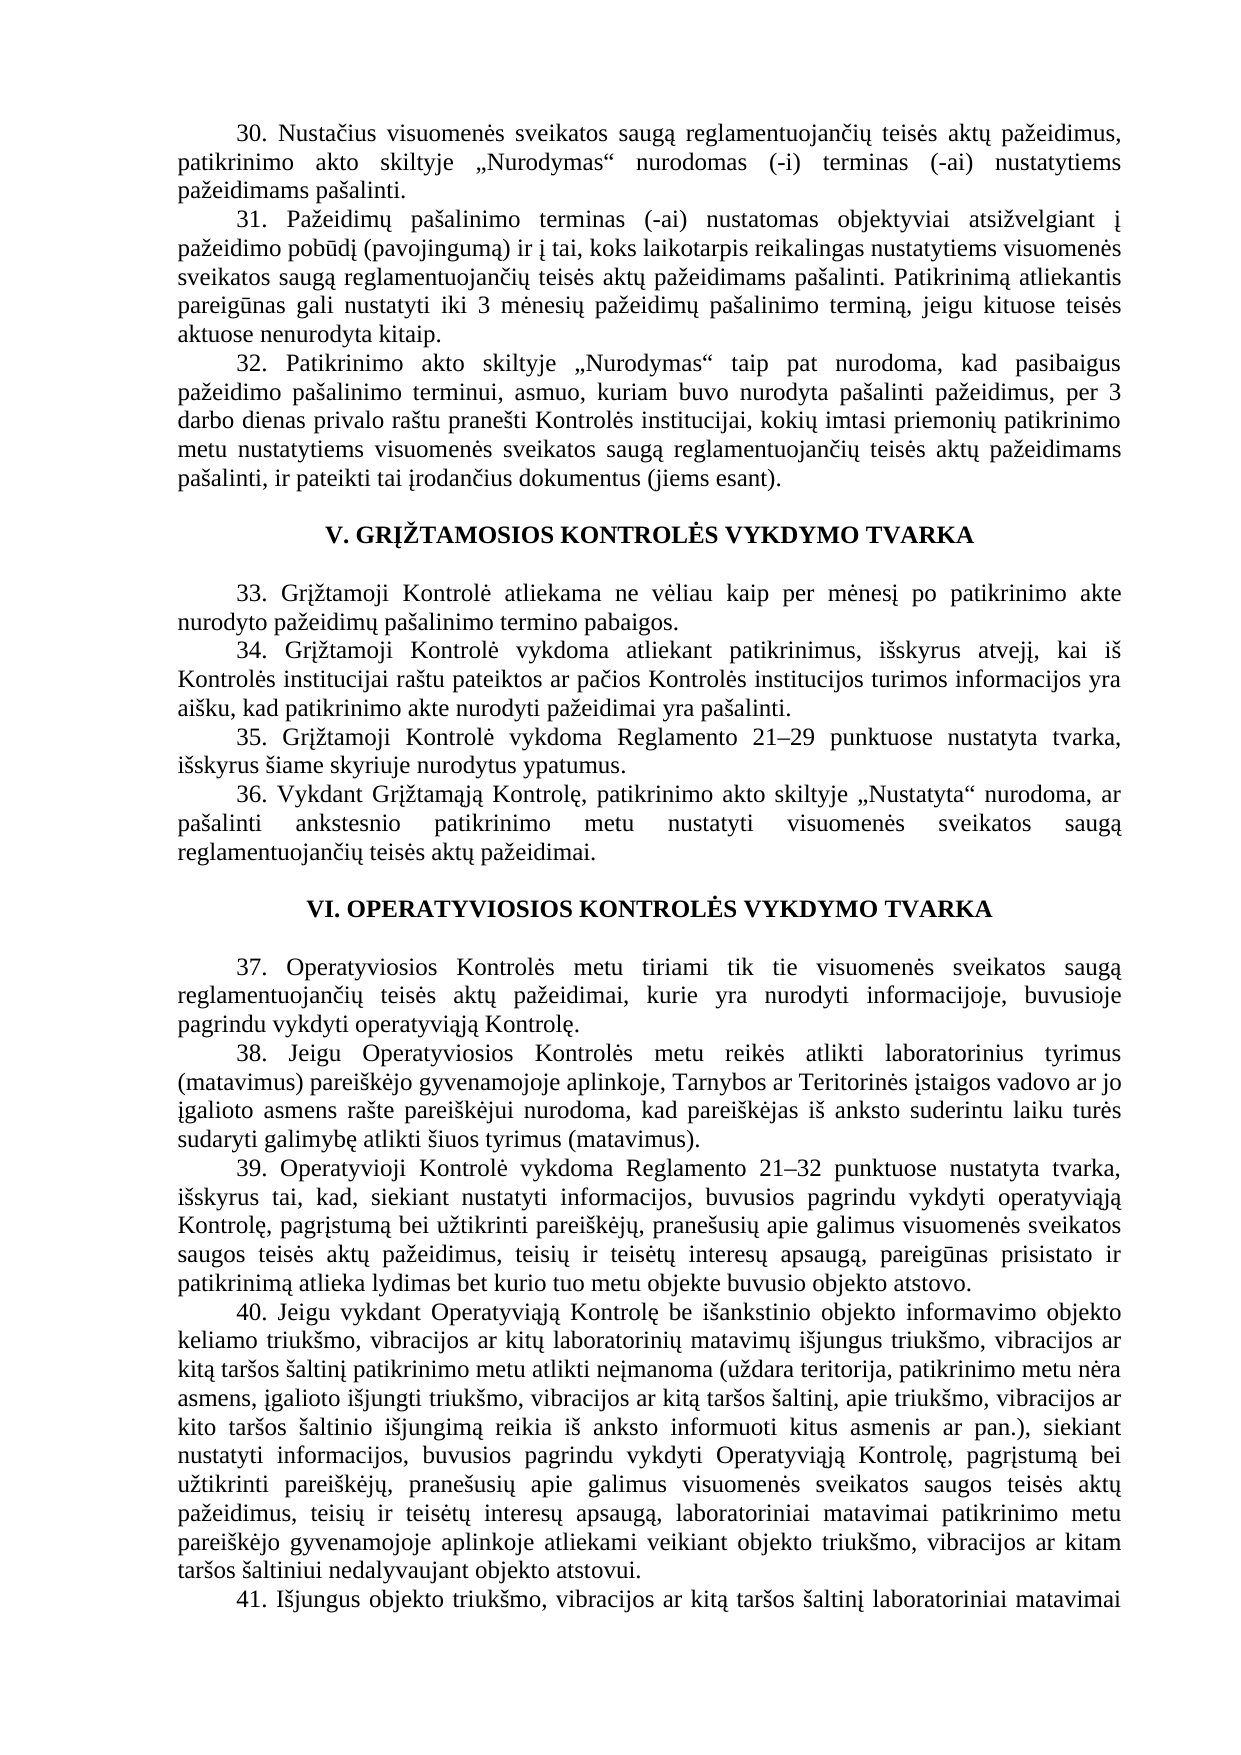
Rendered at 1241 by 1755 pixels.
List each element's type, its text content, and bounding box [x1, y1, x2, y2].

text 39. Operatyvioji Kontrolė vykdoma Reglamento 21–32 punktuose nustatyta tvarka, išskyrus tai, kad, siekiant nustatyti informacijos, buvusios pagrindu vykdyti operatyviąją Kontrolę, pagrįstumą bei užtikrinti pareiškėjų, pranešusių apie galimus visuomenės sveikatos saugos teisės aktų pažeidimus, teisių ir teisėtų interesų apsaugą, pareigūnas prisistato ir patikrinimą atlieka lydimas bet kurio tuo metu objekte buvusio objekto atstovo. [177, 1153, 1122, 1297]
text 33. Grįžtamoji Kontrolė atliekama ne vėliau kaip per mėnesį po patikrinimo akte nurodyto pažeidimų pašalinimo termino pabaigos. [177, 578, 1122, 636]
text 34. Grįžtamoji Kontrolė vykdoma atliekant patikrinimus, išskyrus atvejį, kai iš Kontrolės institucijai raštu pateiktos ar pačios Kontrolės institucijos turimos informacijos yra aišku, kad patikrinimo akte nurodyti pažeidimai yra pašalinti. [177, 636, 1122, 722]
text 40. Jeigu vykdant Operatyviąją Kontrolę be išankstinio objekto informavimo objekto keliamo triukšmo, vibracijos ar kitų laboratorinių matavimų išjungus triukšmo, vibracijos ar kitą taršos šaltinį patikrinimo metu atlikti neįmanoma (uždara teritorija, patikrinimo metu nėra asmens, įgalioto išjungti triukšmo, vibracijos ar kitą taršos šaltinį, apie triukšmo, vibracijos ar kito taršos šaltinio išjungimą reikia iš anksto informuoti kitus asmenis ar pan.), siekiant nustatyti informacijos, buvusios pagrindu vykdyti Operatyviąją Kontrolę, pagrįstumą bei užtikrinti pareiškėjų, pranešusių apie galimus visuomenės sveikatos saugos teisės aktų pažeidimus, teisių ir teisėtų interesų apsaugą, laboratoriniai matavimai patikrinimo metu pareiškėjo gyvenamojoje aplinkoje atliekami veikiant objekto triukšmo, vibracijos ar kitam taršos šaltiniui nedalyvaujant objekto atstovui. [177, 1297, 1122, 1584]
text 32. Patikrinimo akto skiltyje „Nurodymas“ taip pat nurodoma, kad pasibaigus pažeidimo pašalinimo terminui, asmuo, kuriam buvo nurodyta pašalinti pažeidimus, per 3 darbo dienas privalo raštu pranešti Kontrolės institucijai, kokių imtasi priemonių patikrinimo metu nustatytiems visuomenės sveikatos saugą reglamentuojančių teisės aktų pažeidimams pašalinti, ir pateikti tai įrodančius dokumentus (jiems esant). [177, 348, 1122, 492]
text 37. Operatyviosios Kontrolės metu tiriami tik tie visuomenės sveikatos saugą reglamentuojančių teisės aktų pažeidimai, kurie yra nurodyti informacijoje, buvusioje pagrindu vykdyti operatyviąją Kontrolę. [177, 952, 1122, 1038]
text 31. Pažeidimų pašalinimo terminas (-ai) nustatomas objektyviai atsižvelgiant į pažeidimo pobūdį (pavojingumą) ir į tai, koks laikotarpis reikalingas nustatytiems visuomenės sveikatos saugą reglamentuojančių teisės aktų pažeidimams pašalinti. Patikrinimą atliekantis pareigūnas gali nustatyti iki 3 mėnesių pažeidimų pašalinimo terminą, jeigu kituose teisės aktuose nenurodyta kitaip. [177, 204, 1122, 348]
text 38. Jeigu Operatyviosios Kontrolės metu reikės atlikti laboratorinius tyrimus (matavimus) pareiškėjo gyvenamojoje aplinkoje, Tarnybos ar Teritorinės įstaigos vadovo ar jo įgalioto asmens rašte pareiškėjui nurodoma, kad pareiškėjas iš anksto suderintu laiku turės sudaryti galimybę atlikti šiuos tyrimus (matavimus). [177, 1038, 1122, 1153]
text 41. Išjungus objekto triukšmo, vibracijos ar kitą taršos šaltinį laboratoriniai matavimai [177, 1584, 1122, 1613]
text VI. OPERATYVIOSIOS KONTROLĖS VYKDYMO TVARKA [177, 894, 1122, 923]
text 36. Vykdant Grįžtamąją Kontrolę, patikrinimo akto skiltyje „Nustatyta“ nurodoma, ar pašalinti ankstesnio patikrinimo metu nustatyti visuomenės sveikatos saugą reglamentuojančių teisės aktų pažeidimai. [177, 779, 1122, 866]
text 35. Grįžtamoji Kontrolė vykdoma Reglamento 21–29 punktuose nustatyta tvarka, išskyrus šiame skyriuje nurodytus ypatumus. [177, 722, 1122, 779]
text 30. Nustačius visuomenės sveikatos saugą reglamentuojančių teisės aktų pažeidimus, patikrinimo akto skiltyje „Nurodymas“ nurodomas (-i) terminas (-ai) nustatytiems pažeidimams pašalinti. [177, 118, 1122, 204]
text V. GRĮŽTAMOSIOS KONTROLĖS VYKDYMO TVARKA [177, 521, 1122, 549]
